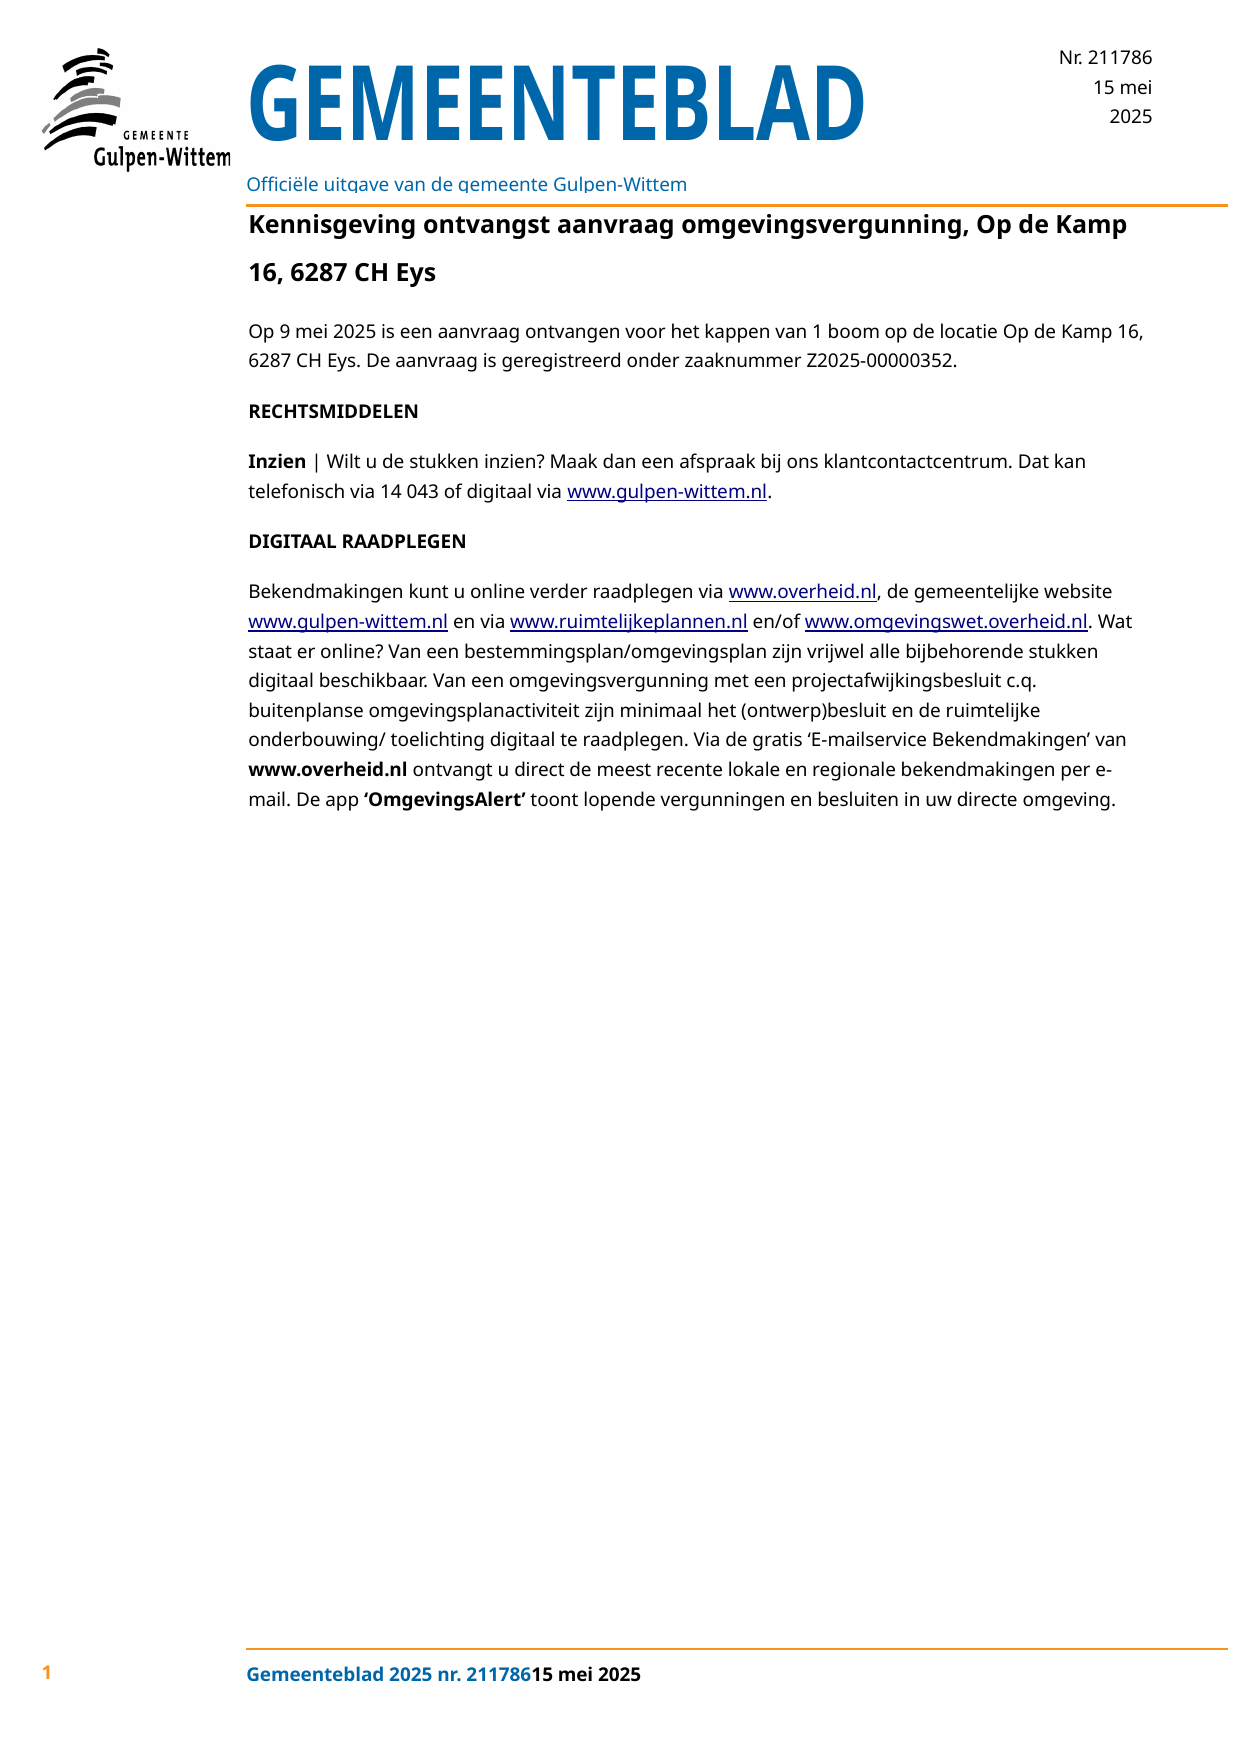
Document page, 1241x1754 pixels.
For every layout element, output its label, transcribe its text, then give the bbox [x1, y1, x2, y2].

picture [41, 47, 231, 172]
text DIGITAAL RAADPLEGEN [248, 528, 1152, 554]
text RECHTSMIDDELEN [248, 398, 1152, 424]
text Kennisgeving ontvangst aanvraag omgevingsvergunning, Op de Kamp 16, 6287 CH Eys [248, 207, 1152, 288]
text Op 9 mei 2025 is een aanvraag ontvangen voor het kappen van 1 boom op de locatie Op de Kamp 16, 6287 CH Eys. De aanvraag is geregistreerd onder zaaknummer Z2025-00000352. [248, 318, 1152, 373]
text Inzien | Wilt u de stukken inzien? Maak dan een afspraak bij ons klantcontactcentrum. Dat kan telefonisch via 14 043 of digitaal via www.gulpen-wittem.nl. [248, 448, 1152, 504]
text Bekendmakingen kunt u online verder raadplegen via www.overheid.nl, de gemeentelijke website www.gulpen-wittem.nl en via www.ruimtelijkeplannen.nl en/of www.omgevingswet.overheid.nl. Wat staat er online? Van een bestemmingsplan/omgevingsplan zijn vrijwel alle bijbehorende stukken digitaal beschikbaar. Van een omgevingsvergunning met een projectafwijkingsbesluit c.q. buitenplanse omgevingsplanactiviteit zijn minimaal het (ontwerp)besluit en de ruimtelijke onderbouwing/ toelichting digitaal te raadplegen. Via de gratis ‘E-mailservice Bekendmakingen’ van www.overheid.nl ontvangt u direct de meest recente lokale en regionale bekendmakingen per e-mail. De app ‘OmgevingsAlert’ toont lopende vergunningen en besluiten in uw directe omgeving. [248, 579, 1152, 812]
